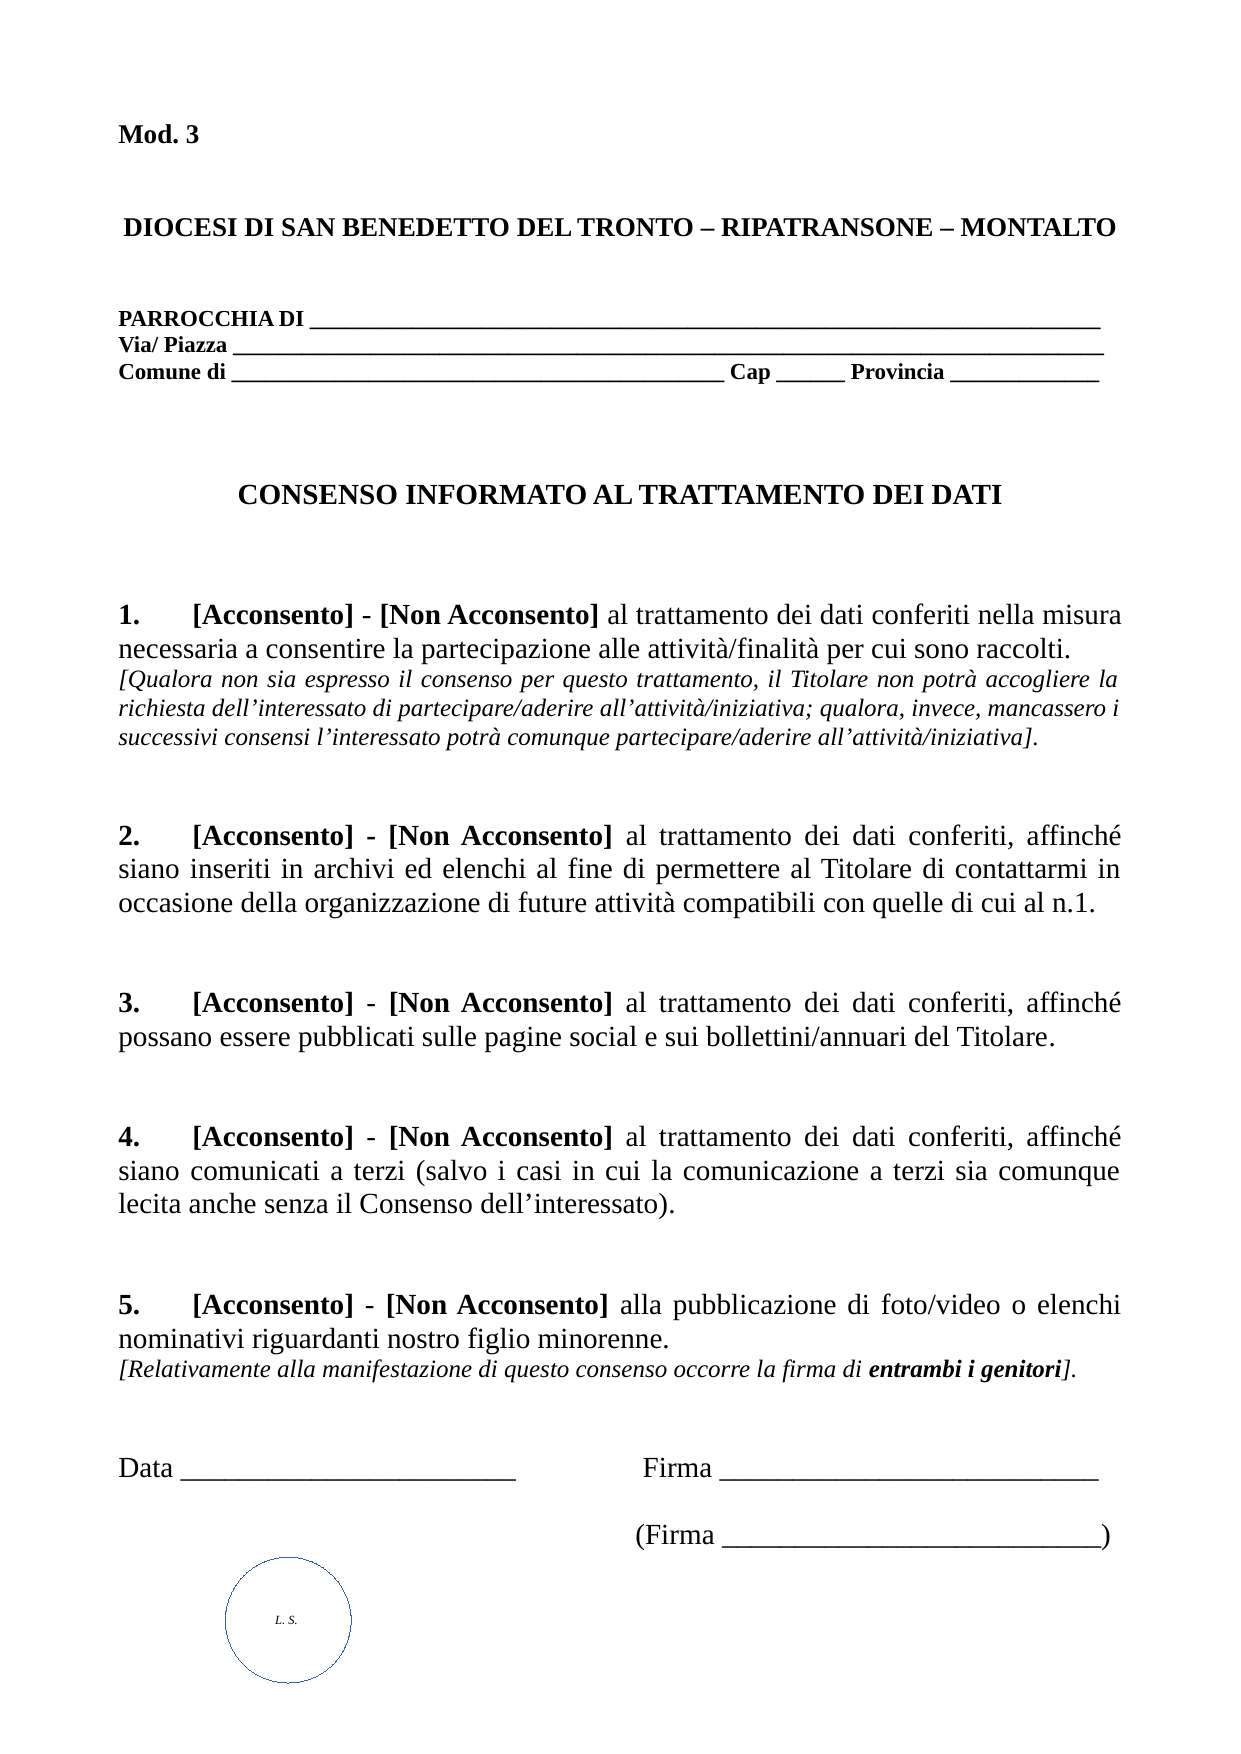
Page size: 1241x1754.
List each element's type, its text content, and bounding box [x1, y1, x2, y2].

text 4. [Acconsento] - [Non Acconsento] al trattamento dei dati conferiti, affinché siano comunicati a terzi (salvo i casi in cui la comunicazione a terzi sia comunque lecita anche senza il Consenso dell’interessato). [118, 1119, 1122, 1220]
text DIOCESI DI SAN BENEDETTO DEL TRONTO – RIPATRANSONE – MONTALTO [118, 212, 1122, 243]
text 3. [Acconsento] - [Non Acconsento] al trattamento dei dati conferiti, affinché possano essere pubblicati sulle pagine social e sui bollettini/annuari del Titolare. [118, 985, 1122, 1052]
text Comune di ___________________________________________ Cap ______ Provincia _____________ [118, 358, 1122, 384]
text (Firma __________________________) [118, 1517, 1122, 1551]
text [Qualora non sia espresso il consenso per questo trattamento, il Titolare non potrà accogliere la richiesta dell’interessato di partecipare/aderire all’attività/iniziativa; qualora, invece, mancassero i successivi consensi l’interessato potrà comunque partecipare/aderire all’attività/iniziativa]. [118, 664, 1122, 751]
text Via/ Piazza ____________________________________________________________________________ [118, 331, 1122, 358]
text 5. [Acconsento] - [Non Acconsento] alla pubblicazione di foto/video o elenchi nominativi riguardanti nostro figlio minorenne. [118, 1287, 1122, 1354]
text CONSENSO INFORMATO AL TRATTAMENTO DEI DATI [118, 477, 1122, 511]
text Mod. 3 [118, 118, 1122, 149]
text [Relativamente alla manifestazione di questo consenso occorre la firma di entrambi i genitori]. [118, 1354, 1122, 1383]
text 2. [Acconsento] - [Non Acconsento] al trattamento dei dati conferiti, affinché siano inseriti in archivi ed elenchi al fine di permettere al Titolare di contattarmi in occasione della organizzazione di future attività compatibili con quelle di cui al n.1. [118, 818, 1122, 918]
text 1. [Acconsento] - [Non Acconsento] al trattamento dei dati conferiti nella misura necessaria a consentire la partecipazione alle attività/finalità per cui sono raccolti. [118, 597, 1122, 664]
text Data _______________________ Firma __________________________ [118, 1450, 1122, 1484]
text PARROCCHIA DI _____________________________________________________________________ [118, 305, 1122, 331]
